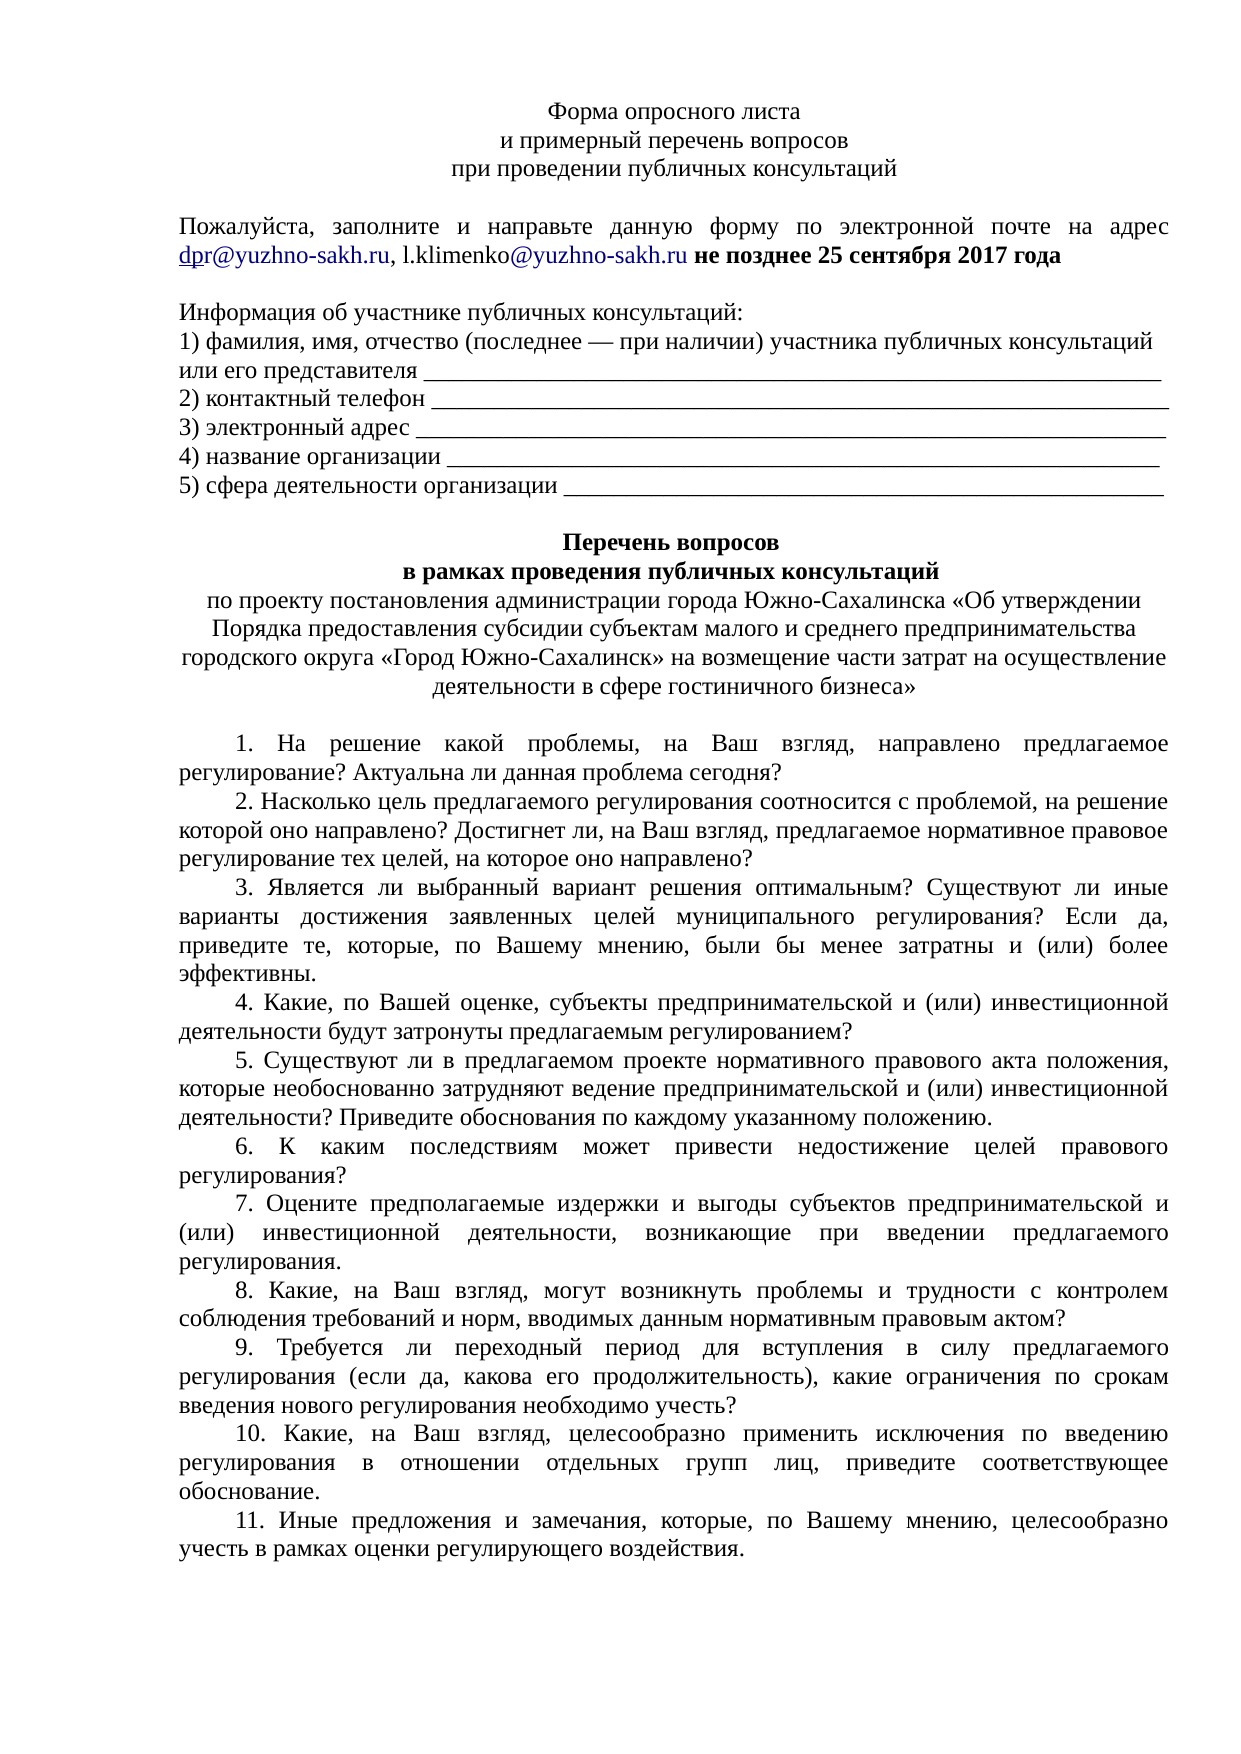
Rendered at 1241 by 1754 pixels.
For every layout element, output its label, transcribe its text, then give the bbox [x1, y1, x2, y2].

text 3) электронный адрес ____________________________________________________________ [178, 412, 1169, 441]
text 1. На решение какой проблемы, на Ваш взгляд, направлено предлагаемое регулирование? Актуальна ли данная проблема сегодня? [178, 728, 1169, 786]
text и примерный перечень вопросов [178, 125, 1169, 153]
text 5. Существуют ли в предлагаемом проекте нормативного правового акта положения, которые необоснованно затрудняют ведение предпринимательской и (или) инвестиционной деятельности? Приведите обоснования по каждому указанному положению. [178, 1045, 1169, 1131]
text 9. Требуется ли переходный период для вступления в силу предлагаемого регулирования (если да, какова его продолжительность), какие ограничения по срокам введения нового регулирования необходимо учесть? [178, 1332, 1169, 1418]
text Форма опросного листа [178, 96, 1169, 125]
text 6. К каким последствиям может привести недостижение целей правового регулирования? [178, 1131, 1169, 1188]
text 8. Какие, на Ваш взгляд, могут возникнуть проблемы и трудности с контролем соблюдения требований и норм, вводимых данным нормативным правовым актом? [178, 1275, 1169, 1332]
text 5) сфера деятельности организации ________________________________________________ [178, 470, 1169, 498]
text 4. Какие, по Вашей оценке, субъекты предпринимательской и (или) инвестиционной деятельности будут затронуты предлагаемым регулированием? [178, 987, 1169, 1045]
text Перечень вопросов [178, 527, 1169, 556]
text Информация об участнике публичных консультаций: [178, 297, 1169, 326]
text по проекту постановления администрации города Южно-Сахалинска «Об утверждении Порядка предоставления субсидии субъектам малого и среднего предпринимательства городского округа «Город Южно-Сахалинск» на возмещение части затрат на осуществление деятельности в сфере гостиничного бизнеса» [178, 585, 1169, 700]
text в рамках проведения публичных консультаций [178, 556, 1169, 585]
text 1) фамилия, имя, отчество (последнее — при наличии) участника публичных консультаций или его представителя ___________________________________________________________ [178, 326, 1169, 383]
text 11. Иные предложения и замечания, которые, по Вашему мнению, целесообразно учесть в рамках оценки регулирующего воздействия. [178, 1505, 1169, 1562]
text 10. Какие, на Ваш взгляд, целесообразно применить исключения по введению регулирования в отношении отдельных групп лиц, приведите соответствующее обоснование. [178, 1418, 1169, 1505]
text 4) название организации _________________________________________________________ [178, 441, 1169, 470]
text 3. Является ли выбранный вариант решения оптимальным? Существуют ли иные варианты достижения заявленных целей муниципального регулирования? Если да, приведите те, которые, по Вашему мнению, были бы менее затратны и (или) более эффективны. [178, 872, 1169, 987]
text 2) контактный телефон ___________________________________________________________ [178, 383, 1169, 412]
text 2. Насколько цель предлагаемого регулирования соотносится с проблемой, на решение которой оно направлено? Достигнет ли, на Ваш взгляд, предлагаемое нормативное правовое регулирование тех целей, на которое оно направлено? [178, 786, 1169, 872]
text Пожалуйста, заполните и направьте данную форму по электронной почте на адрес dpr@yuzhno-sakh.ru, l.klimenko@yuzhno-sakh.ru не позднее 25 сентября 2017 года [178, 211, 1169, 268]
text при проведении публичных консультаций [178, 153, 1169, 182]
text 7. Оцените предполагаемые издержки и выгоды субъектов предпринимательской и (или) инвестиционной деятельности, возникающие при введении предлагаемого регулирования. [178, 1188, 1169, 1275]
